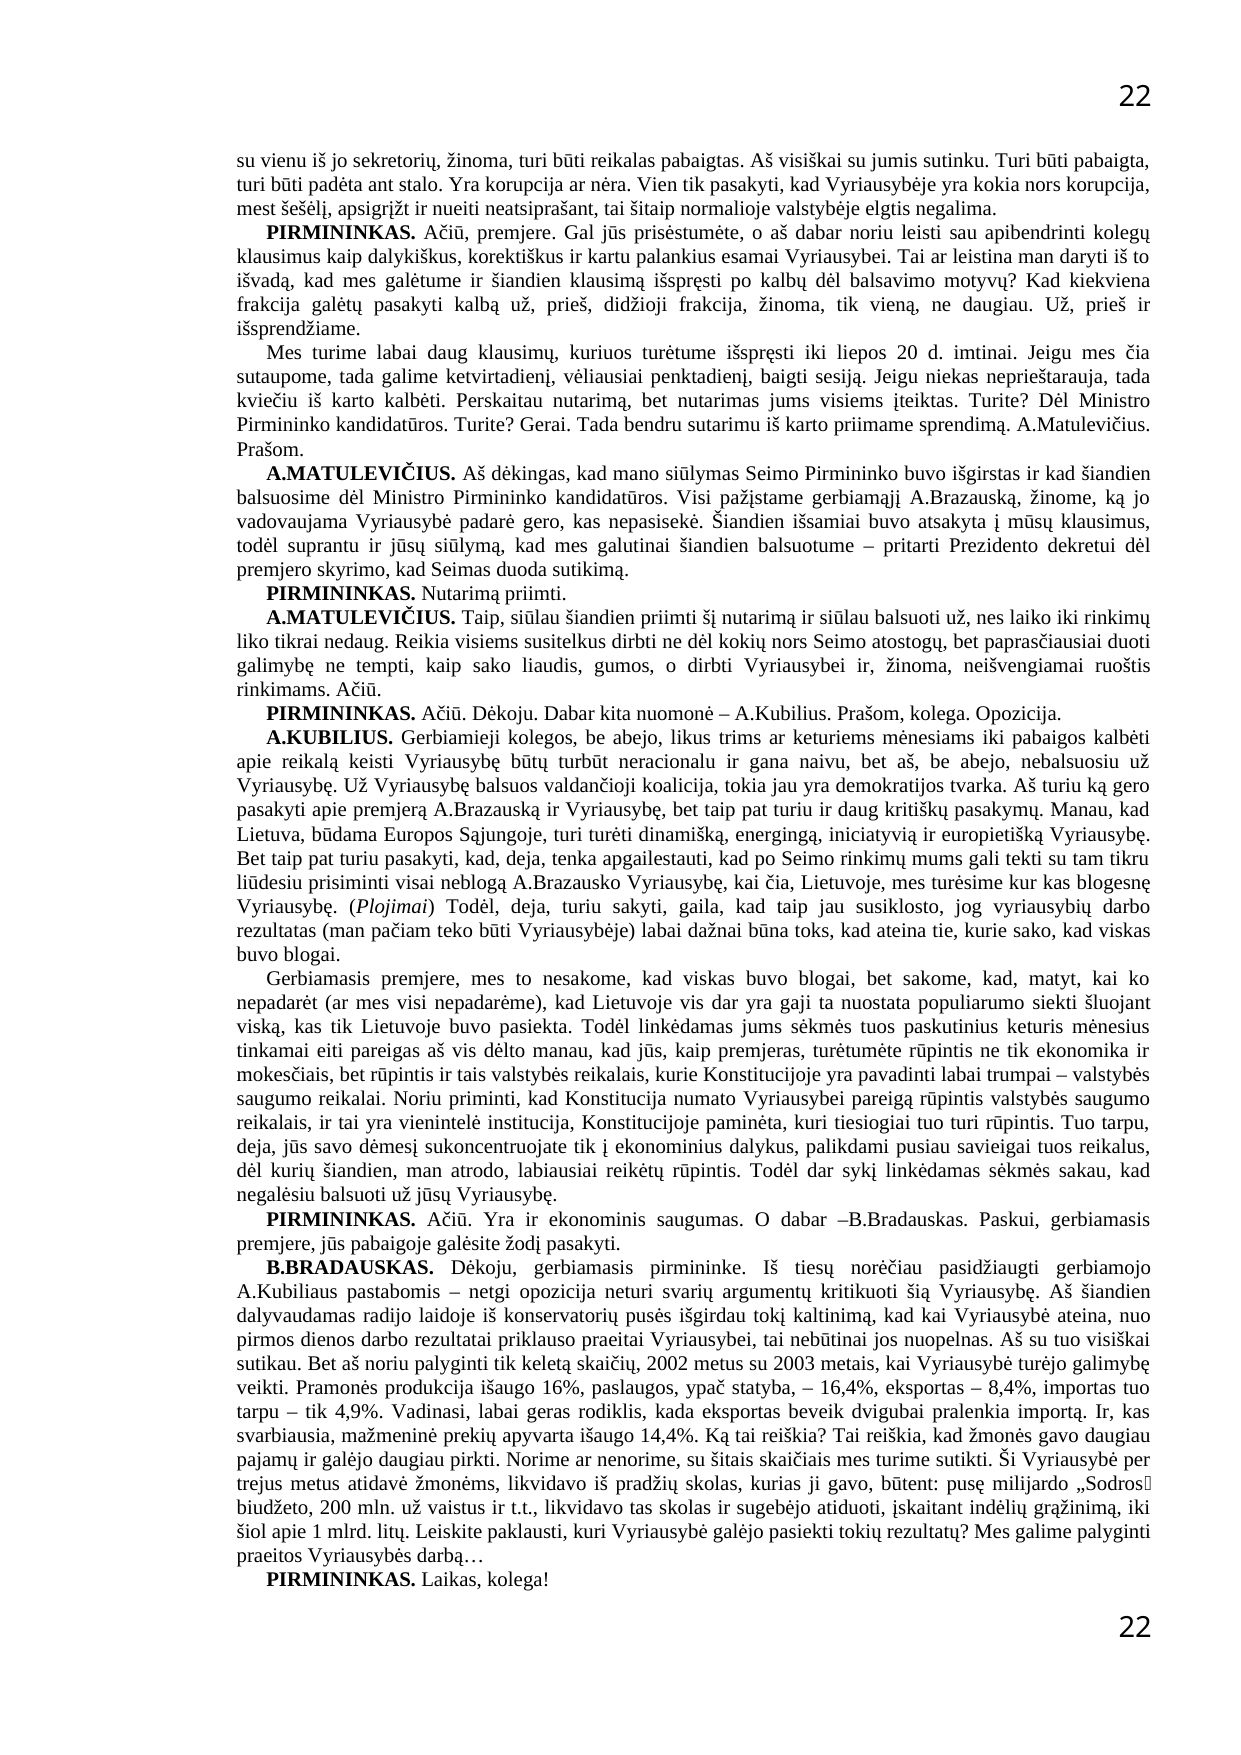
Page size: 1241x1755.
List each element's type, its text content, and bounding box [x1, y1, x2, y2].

text B.BRADAUSKAS. Dėkoju, gerbiamasis pirmininke. Iš tiesų norėčiau pasidžiaugti gerbiamojo A.Kubiliaus pastabomis – netgi opozicija neturi svarių argumentų kritikuoti šią Vyriausybę. Aš šiandien dalyvaudamas radijo laidoje iš konservatorių pusės išgirdau tokį kaltinimą, kad kai Vyriausybė ateina, nuo pirmos dienos darbo rezultatai priklauso praeitai Vyriausybei, tai nebūtinai jos nuopelnas. Aš su tuo visiškai sutikau. Bet aš noriu palyginti tik keletą skaičių, 2002 metus su 2003 metais, kai Vyriausybė turėjo galimybę veikti. Pramonės produkcija išaugo 16%, paslaugos, ypač statyba, – 16,4%, eksportas – 8,4%, importas tuo tarpu – tik 4,9%. Vadinasi, labai geras rodiklis, kada eksportas beveik dvigubai pralenkia importą. Ir, kas svarbiausia, mažmeninė prekių apyvarta išaugo 14,4%. Ką tai reiškia? Tai reiškia, kad žmonės gavo daugiau pajamų ir galėjo daugiau pirkti. Norime ar nenorime, su šitais skaičiais mes turime sutikti. Ši Vyriausybė per trejus metus atidavė žmonėms, likvidavo iš pradžių skolas, kurias ji gavo, būtent: pusę milijardo „Sodros biudžeto, 200 mln. už vaistus ir t.t., likvidavo tas skolas ir sugebėjo atiduoti, įskaitant indėlių grąžinimą, iki šiol apie 1 mlrd. litų. Leiskite paklausti, kuri Vyriausybė galėjo pasiekti tokių rezultatų? Mes galime palyginti praeitos Vyriausybės darbą… [236, 1254, 1152, 1567]
text A.KUBILIUS. Gerbiamieji kolegos, be abejo, likus trims ar keturiems mėnesiams iki pabaigos kalbėti apie reikalą keisti Vyriausybę būtų turbūt neracionalu ir gana naivu, bet aš, be abejo, nebalsuosiu už Vyriausybę. Už Vyriausybę balsuos valdančioji koalicija, tokia jau yra demokratijos tvarka. Aš turiu ką gero pasakyti apie premjerą A.Brazauską ir Vyriausybę, bet taip pat turiu ir daug kritiškų pasakymų. Manau, kad Lietuva, būdama Europos Sąjungoje, turi turėti dinamišką, energingą, iniciatyvią ir europietišką Vyriausybę. Bet taip pat turiu pasakyti, kad, deja, tenka apgailestauti, kad po Seimo rinkimų mums gali tekti su tam tikru liūdesiu prisiminti visai neblogą A.Brazausko Vyriausybę, kai čia, Lietuvoje, mes turėsime kur kas blogesnę Vyriausybę. (Plojimai) Todėl, deja, turiu sakyti, gaila, kad taip jau susiklosto, jog vyriausybių darbo rezultatas (man pačiam teko būti Vyriausybėje) labai dažnai būna toks, kad ateina tie, kurie sako, kad viskas buvo blogai. [236, 725, 1152, 966]
text PIRMININKAS. Nutarimą priimti. [236, 581, 1152, 605]
text A.MATULEVIČIUS. Taip, siūlau šiandien priimti šį nutarimą ir siūlau balsuoti už, nes laiko iki rinkimų liko tikrai nedaug. Reikia visiems susitelkus dirbti ne dėl kokių nors Seimo atostogų, bet paprasčiausiai duoti galimybę ne tempti, kaip sako liaudis, gumos, o dirbti Vyriausybei ir, žinoma, neišvengiamai ruoštis rinkimams. Ačiū. [236, 605, 1152, 701]
text PIRMININKAS. Ačiū, premjere. Gal jūs prisėstumėte, o aš dabar noriu leisti sau apibendrinti kolegų klausimus kaip dalykiškus, korektiškus ir kartu palankius esamai Vyriausybei. Tai ar leistina man daryti iš to išvadą, kad mes galėtume ir šiandien klausimą išspręsti po kalbų dėl balsavimo motyvų? Kad kiekviena frakcija galėtų pasakyti kalbą už, prieš, didžioji frakcija, žinoma, tik vieną, ne daugiau. Už, prieš ir išsprendžiame. [236, 220, 1152, 340]
text Mes turime labai daug klausimų, kuriuos turėtume išspręsti iki liepos 20 d. imtinai. Jeigu mes čia sutaupome, tada galime ketvirtadienį, vėliausiai penktadienį, baigti sesiją. Jeigu niekas neprieštarauja, tada kviečiu iš karto kalbėti. Perskaitau nutarimą, bet nutarimas jums visiems įteiktas. Turite? Dėl Ministro Pirmininko kandidatūros. Turite? Gerai. Tada bendru sutarimu iš karto priimame sprendimą. A.Matulevičius. Prašom. [236, 340, 1152, 461]
text PIRMININKAS. Ačiū. Dėkoju. Dabar kita nuomonė – A.Kubilius. Prašom, kolega. Opozicija. [236, 701, 1152, 725]
text A.MATULEVIČIUS. Aš dėkingas, kad mano siūlymas Seimo Pirmininko buvo išgirstas ir kad šiandien balsuosime dėl Ministro Pirmininko kandidatūros. Visi pažįstame gerbiamąjį A.Brazauską, žinome, ką jo vadovaujama Vyriausybė padarė gero, kas nepasisekė. Šiandien išsamiai buvo atsakyta į mūsų klausimus, todėl suprantu ir jūsų siūlymą, kad mes galutinai šiandien balsuotume – pritarti Prezidento dekretui dėl premjero skyrimo, kad Seimas duoda sutikimą. [236, 461, 1152, 581]
text Gerbiamasis premjere, mes to nesakome, kad viskas buvo blogai, bet sakome, kad, matyt, kai ko nepadarėt (ar mes visi nepadarėme), kad Lietuvoje vis dar yra gaji ta nuostata populiarumo siekti šluojant viską, kas tik Lietuvoje buvo pasiekta. Todėl linkėdamas jums sėkmės tuos paskutinius keturis mėnesius tinkamai eiti pareigas aš vis dėlto manau, kad jūs, kaip premjeras, turėtumėte rūpintis ne tik ekonomika ir mokesčiais, bet rūpintis ir tais valstybės reikalais, kurie Konstitucijoje yra pavadinti labai trumpai – valstybės saugumo reikalai. Noriu priminti, kad Konstitucija numato Vyriausybei pareigą rūpintis valstybės saugumo reikalais, ir tai yra vienintelė institucija, Konstitucijoje paminėta, kuri tiesiogiai tuo turi rūpintis. Tuo tarpu, deja, jūs savo dėmesį sukoncentruojate tik į ekonominius dalykus, palikdami pusiau savieigai tuos reikalus, dėl kurių šiandien, man atrodo, labiausiai reikėtų rūpintis. Todėl dar sykį linkėdamas sėkmės sakau, kad negalėsiu balsuoti už jūsų Vyriausybę. [236, 966, 1152, 1206]
text PIRMININKAS. Ačiū. Yra ir ekonominis saugumas. O dabar –B.Bradauskas. Paskui, gerbiamasis premjere, jūs pabaigoje galėsite žodį pasakyti. [236, 1206, 1152, 1254]
text su vienu iš jo sekretorių, žinoma, turi būti reikalas pabaigtas. Aš visiškai su jumis sutinku. Turi būti pabaigta, turi būti padėta ant stalo. Yra korupcija ar nėra. Vien tik pasakyti, kad Vyriausybėje yra kokia nors korupcija, mest šešėlį, apsigrįžt ir nueiti neatsiprašant, tai šitaip normalioje valstybėje elgtis negalima. [236, 148, 1152, 220]
text PIRMININKAS. Laikas, kolega! [236, 1567, 1152, 1591]
